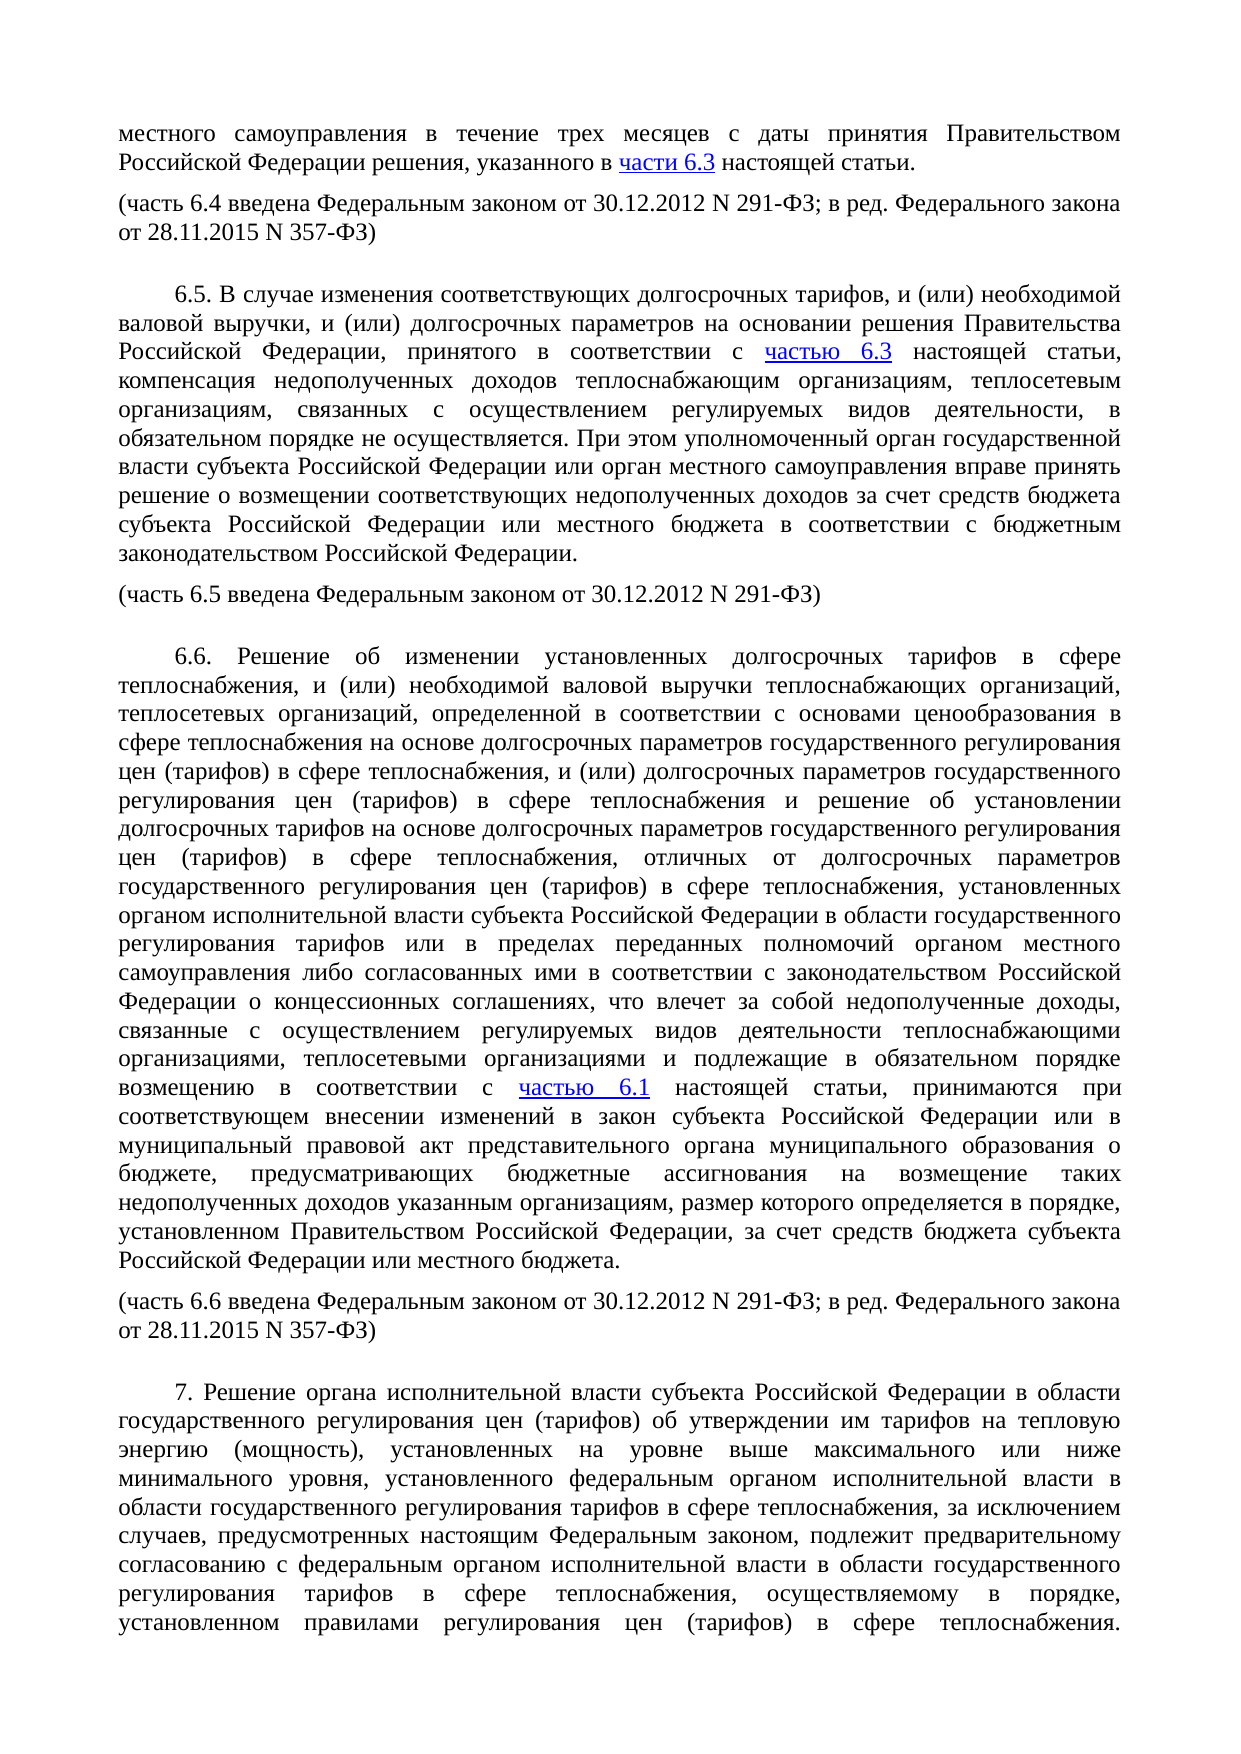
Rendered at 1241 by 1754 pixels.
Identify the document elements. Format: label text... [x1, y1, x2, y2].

text (часть 6.5 введена Федеральным законом от 30.12.2012 N 291-ФЗ) [118, 579, 1122, 608]
text (часть 6.4 введена Федеральным законом от 30.12.2012 N 291-ФЗ; в ред. Федерального закона от 28.11.2015 N 357-ФЗ) [118, 188, 1122, 246]
text (часть 6.6 введена Федеральным законом от 30.12.2012 N 291-ФЗ; в ред. Федерального закона от 28.11.2015 N 357-ФЗ) [118, 1286, 1122, 1343]
text 6.6. Решение об изменении установленных долгосрочных тарифов в сфере теплоснабжения, и (или) необходимой валовой выручки теплоснабжающих организаций, теплосетевых организаций, определенной в соответствии с основами ценообразования в сфере теплоснабжения на основе долгосрочных параметров государственного регулирования цен (тарифов) в сфере теплоснабжения, и (или) долгосрочных параметров государственного регулирования цен (тарифов) в сфере теплоснабжения и решение об установлении долгосрочных тарифов на основе долгосрочных параметров государственного регулирования цен (тарифов) в сфере теплоснабжения, отличных от долгосрочных параметров государственного регулирования цен (тарифов) в сфере теплоснабжения, установленных органом исполнительной власти субъекта Российской Федерации в области государственного регулирования тарифов или в пределах переданных полномочий органом местного самоуправления либо согласованных ими в соответствии с законодательством Российской Федерации о концессионных соглашениях, что влечет за собой недополученные доходы, связанные с осуществлением регулируемых видов деятельности теплоснабжающими организациями, теплосетевыми организациями и подлежащие в обязательном порядке возмещению в соответствии с частью 6.1 настоящей статьи, принимаются при соответствующем внесении изменений в закон субъекта Российской Федерации или в муниципальный правовой акт представительного органа муниципального образования о бюджете, предусматривающих бюджетные ассигнования на возмещение таких недополученных доходов указанным организациям, размер которого определяется в порядке, установленном Правительством Российской Федерации, за счет средств бюджета субъекта Российской Федерации или местного бюджета. [118, 641, 1122, 1273]
text 7. Решение органа исполнительной власти субъекта Российской Федерации в области государственного регулирования цен (тарифов) об утверждении им тарифов на тепловую энергию (мощность), установленных на уровне выше максимального или ниже минимального уровня, установленного федеральным органом исполнительной власти в области государственного регулирования тарифов в сфере теплоснабжения, за исключением случаев, предусмотренных настоящим Федеральным законом, подлежит предварительному согласованию с федеральным органом исполнительной власти в области государственного регулирования тарифов в сфере теплоснабжения, осуществляемому в порядке, установленном правилами регулирования цен (тарифов) в сфере теплоснабжения. [118, 1377, 1122, 1636]
text местного самоуправления в течение трех месяцев с даты принятия Правительством Российской Федерации решения, указанного в части 6.3 настоящей статьи. [118, 118, 1122, 176]
text 6.5. В случае изменения соответствующих долгосрочных тарифов, и (или) необходимой валовой выручки, и (или) долгосрочных параметров на основании решения Правительства Российской Федерации, принятого в соответствии с частью 6.3 настоящей статьи, компенсация недополученных доходов теплоснабжающим организациям, теплосетевым организациям, связанных с осуществлением регулируемых видов деятельности, в обязательном порядке не осуществляется. При этом уполномоченный орган государственной власти субъекта Российской Федерации или орган местного самоуправления вправе принять решение о возмещении соответствующих недополученных доходов за счет средств бюджета субъекта Российской Федерации или местного бюджета в соответствии с бюджетным законодательством Российской Федерации. [118, 279, 1122, 566]
